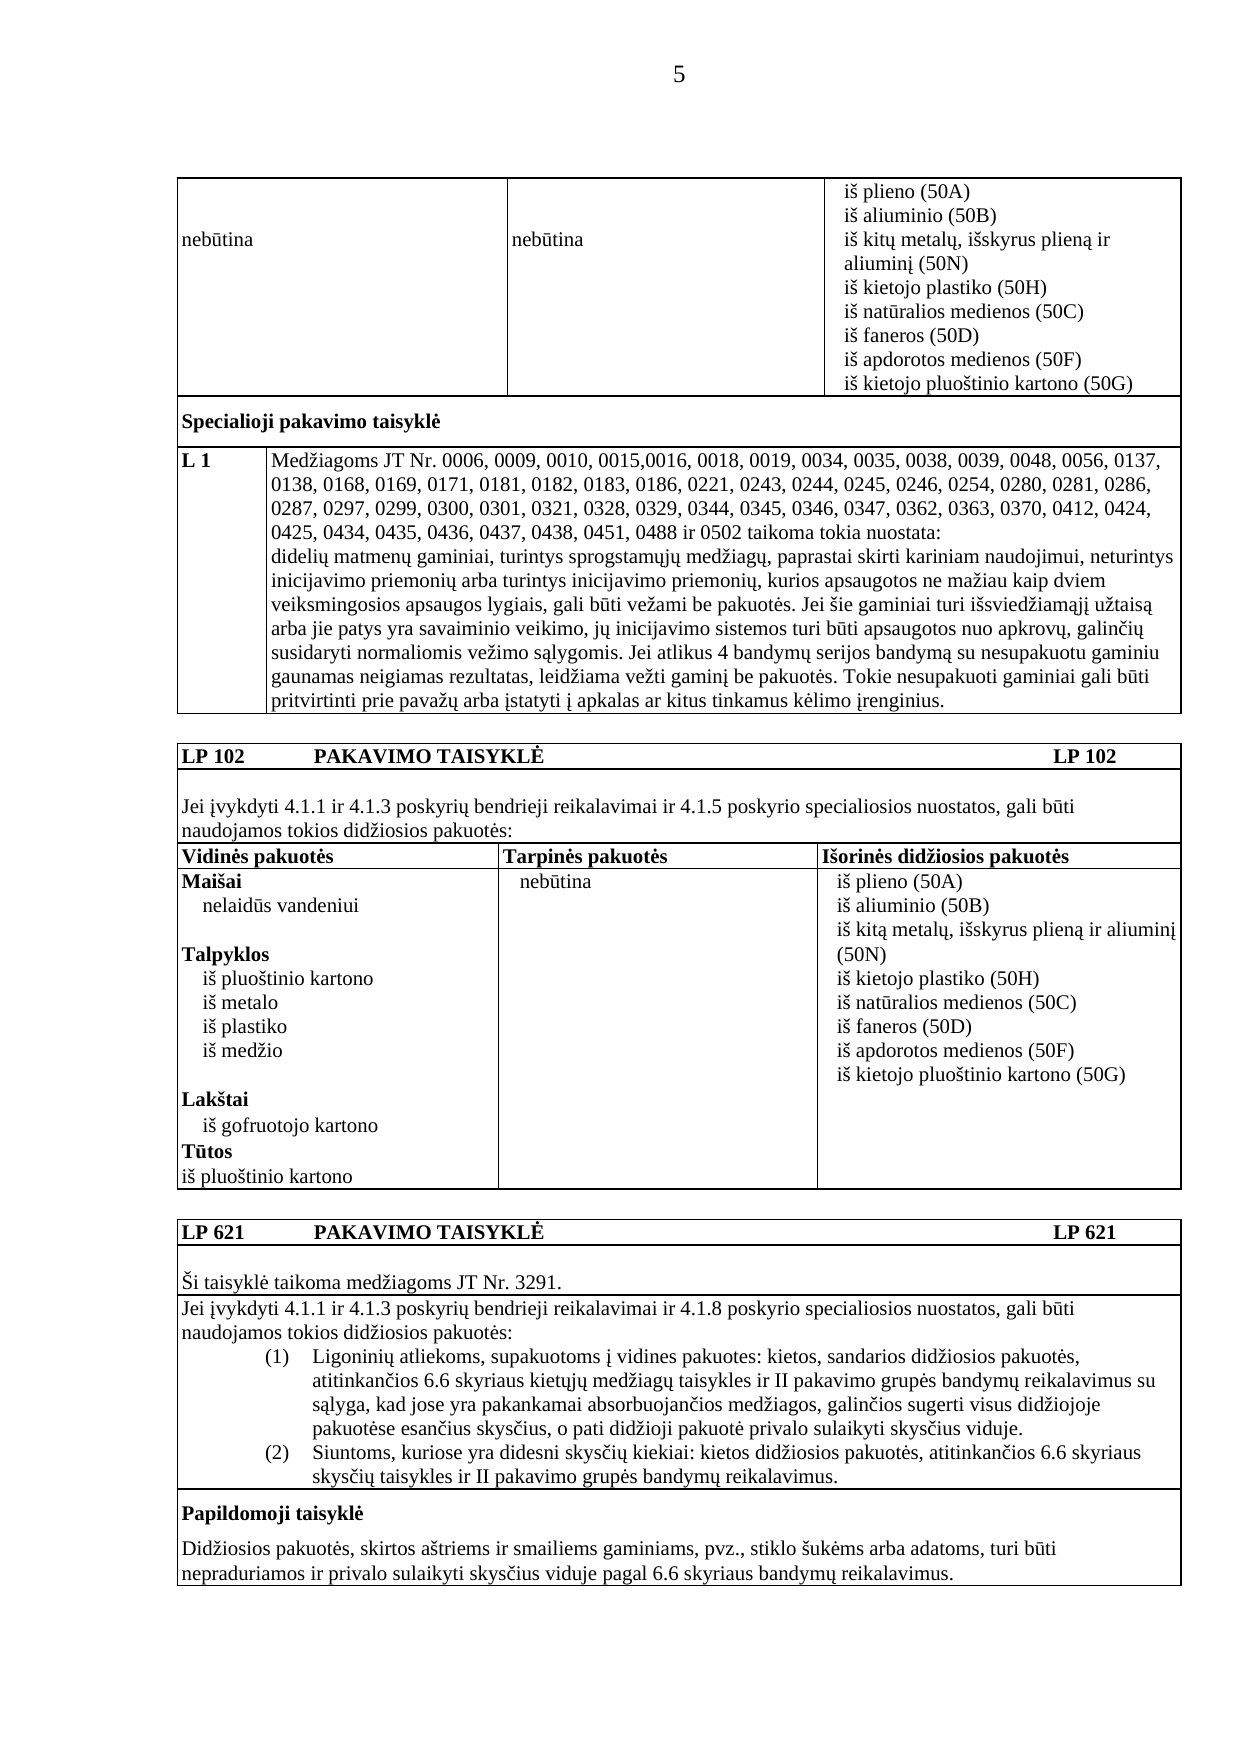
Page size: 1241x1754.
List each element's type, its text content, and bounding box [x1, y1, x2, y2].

table_cell iš faneros (50D) [818, 1014, 837, 1038]
table_cell nebūtina [178, 227, 507, 275]
table_cell iš gofruotojo kartono [178, 1111, 498, 1137]
table_cell Specialioji pakavimo taisyklė [178, 397, 1180, 446]
table_cell nelaidūs vandeniui [178, 893, 202, 917]
table_cell [499, 1038, 503, 1062]
table_cell [494, 918, 498, 941]
table_cell iš plastiko [178, 1014, 202, 1038]
table_cell iš aliuminio (50B) [818, 893, 837, 917]
table_cell iš aliuminio (50B) [825, 203, 844, 227]
table_cell [820, 179, 824, 203]
table_cell [820, 299, 824, 323]
table_cell [820, 347, 824, 371]
table_cell [813, 918, 817, 941]
table_cell [813, 1038, 817, 1062]
table_cell (1) Ligoninių atliekoms, supakuotoms į vidines pakuotes: kietos, sandarios didžiosios pakuotės, atitinkančios 6.6 skyriaus kietųjų medžiagų taisykles ir II pakavimo grupės bandymų reikalavimus su sąlyga, kad jose yra pakankamai absorbuojančios medžiagos, galinčios sugerti visus didžiojoje pakuotėse esančius skysčius, o pati didžioji pakuotė privalo sulaikyti skysčius viduje. [178, 1344, 265, 1440]
table_cell [508, 203, 512, 227]
table_cell [813, 893, 817, 917]
table_cell iš pluoštinio kartono [178, 1163, 498, 1188]
table_cell [499, 1086, 817, 1111]
table_cell [499, 1163, 817, 1188]
table_cell [820, 323, 824, 347]
table_cell [503, 323, 507, 347]
table_cell [499, 1111, 817, 1137]
table_cell [503, 203, 507, 227]
table_cell Papildomoji taisyklė [178, 1490, 1180, 1536]
table_cell nebūtina [508, 227, 824, 275]
table_cell [508, 347, 512, 371]
table_cell [503, 371, 507, 395]
table_cell [508, 323, 512, 347]
table_cell [508, 371, 512, 395]
table_cell nebūtina [499, 869, 519, 893]
table_cell iš pluoštinio kartono [178, 966, 202, 989]
table_cell iš plieno (50A) [818, 869, 837, 893]
table_cell [820, 203, 824, 227]
table_cell iš medžio [178, 1038, 202, 1062]
table_cell [499, 893, 503, 917]
table_cell [813, 990, 817, 1014]
table_cell [508, 275, 512, 299]
table_cell iš plieno (50A) [825, 179, 844, 203]
table_cell [494, 1062, 498, 1086]
table_cell [820, 275, 824, 299]
table_cell [813, 1062, 817, 1086]
table_cell [813, 941, 817, 966]
table_cell [499, 941, 503, 966]
table_cell [499, 990, 503, 1014]
table_cell Tūtos [178, 1137, 498, 1163]
table_cell [499, 1014, 503, 1038]
table_cell iš metalo [178, 990, 202, 1014]
table_cell [503, 347, 507, 371]
table_cell [813, 1014, 817, 1038]
table_cell L 1 [178, 448, 266, 712]
table_cell iš faneros (50D) [825, 323, 844, 347]
table_cell [503, 275, 507, 299]
table_cell Lakštai [178, 1086, 498, 1111]
table_cell (2) Siuntoms, kuriose yra didesni skysčių kiekiai: kietos didžiosios pakuotės, atitinkančios 6.6 skyriaus skysčių taisykles ir II pakavimo grupės bandymų reikalavimus. [178, 1440, 265, 1488]
table_cell [820, 371, 824, 395]
table_cell [503, 299, 507, 323]
table_cell [499, 918, 503, 941]
table_cell [508, 299, 512, 323]
table_cell [508, 179, 512, 203]
table_cell [499, 1137, 817, 1163]
table_cell iš kietojo pluoštinio kartono (50G) [818, 1062, 1180, 1188]
table_cell [499, 966, 503, 989]
table_cell [813, 966, 817, 989]
table_cell [503, 179, 507, 203]
table_cell [499, 1062, 503, 1086]
